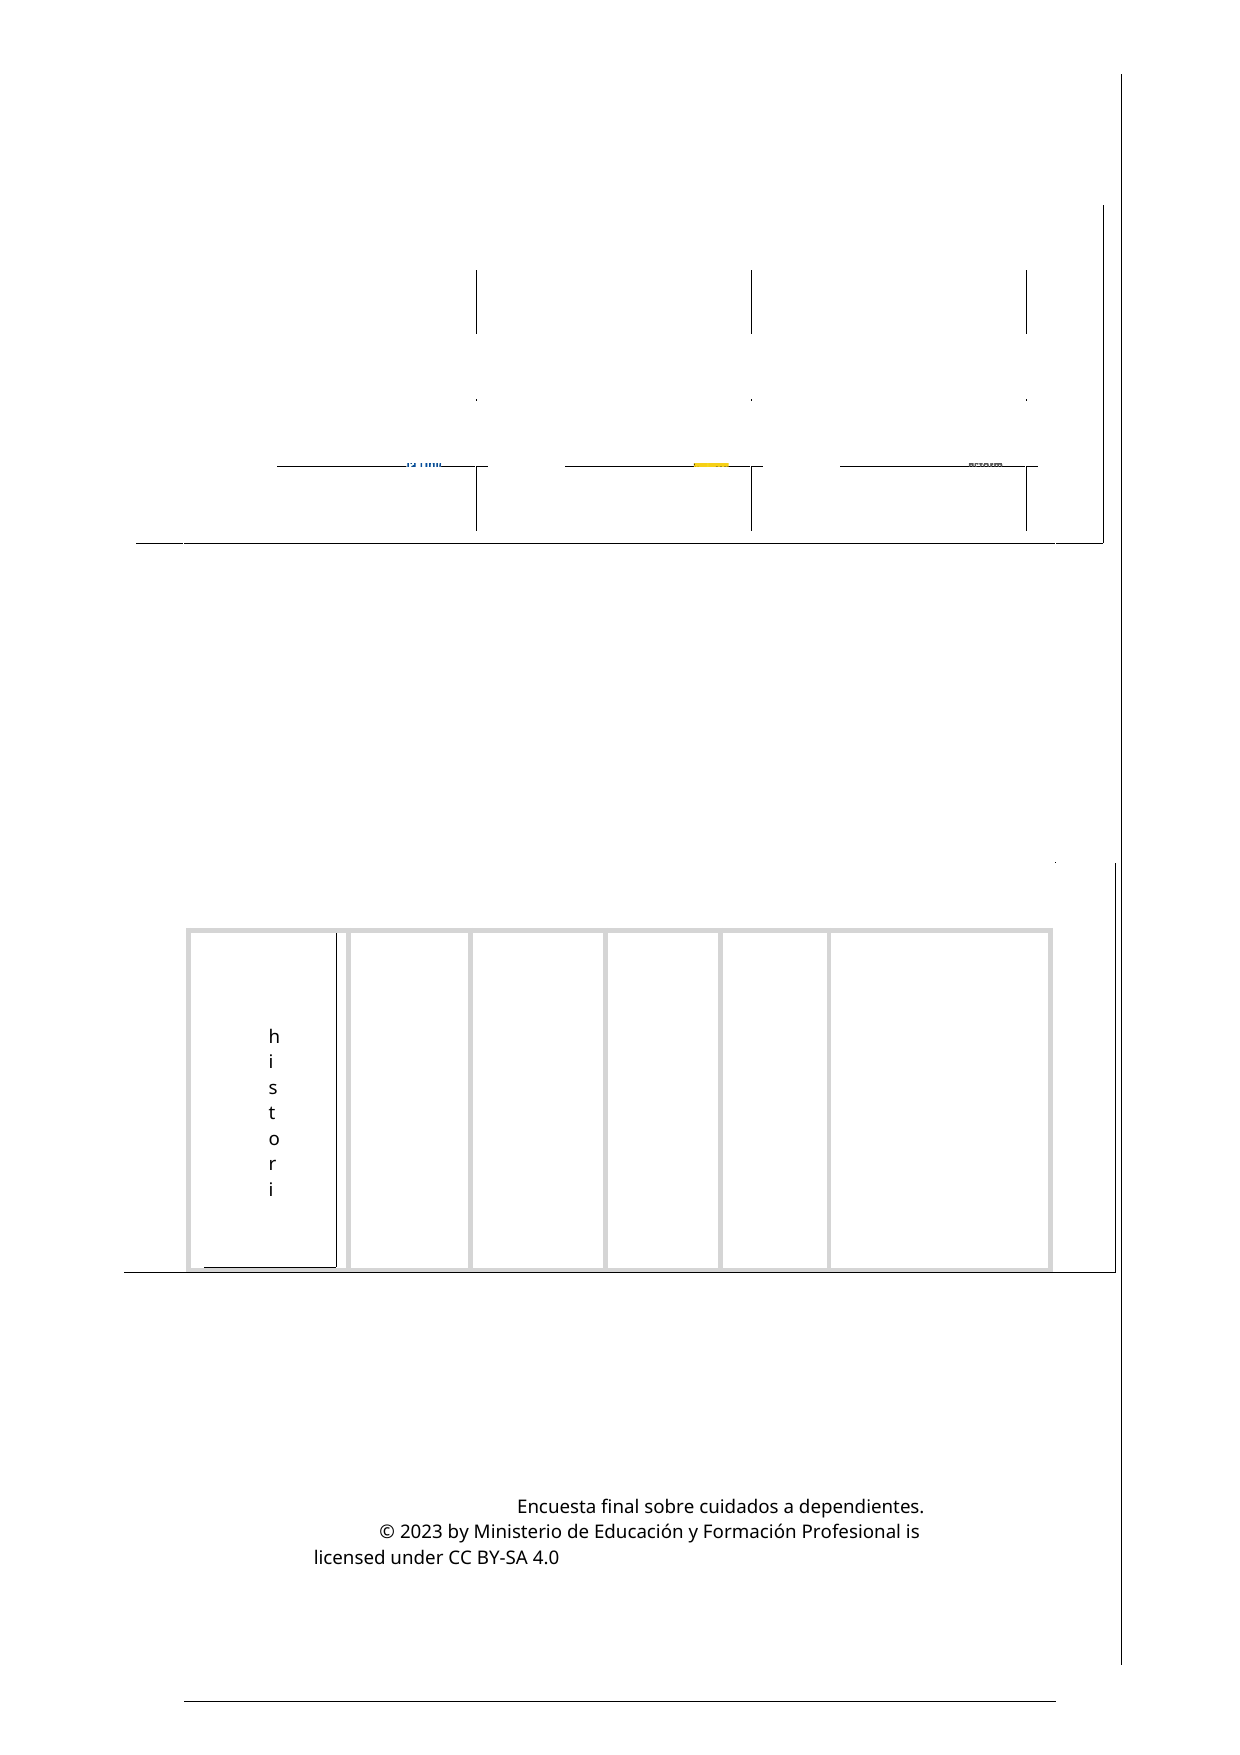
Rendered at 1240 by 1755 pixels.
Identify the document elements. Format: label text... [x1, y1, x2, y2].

table_cell [831, 933, 1048, 1267]
table_cell histori [204, 934, 335, 1266]
table_cell [191, 933, 203, 1267]
table_cell [608, 933, 718, 1267]
table_cell [723, 933, 827, 1267]
table_cell [337, 933, 346, 1267]
table_cell [351, 933, 468, 1267]
table_cell [473, 933, 603, 1267]
